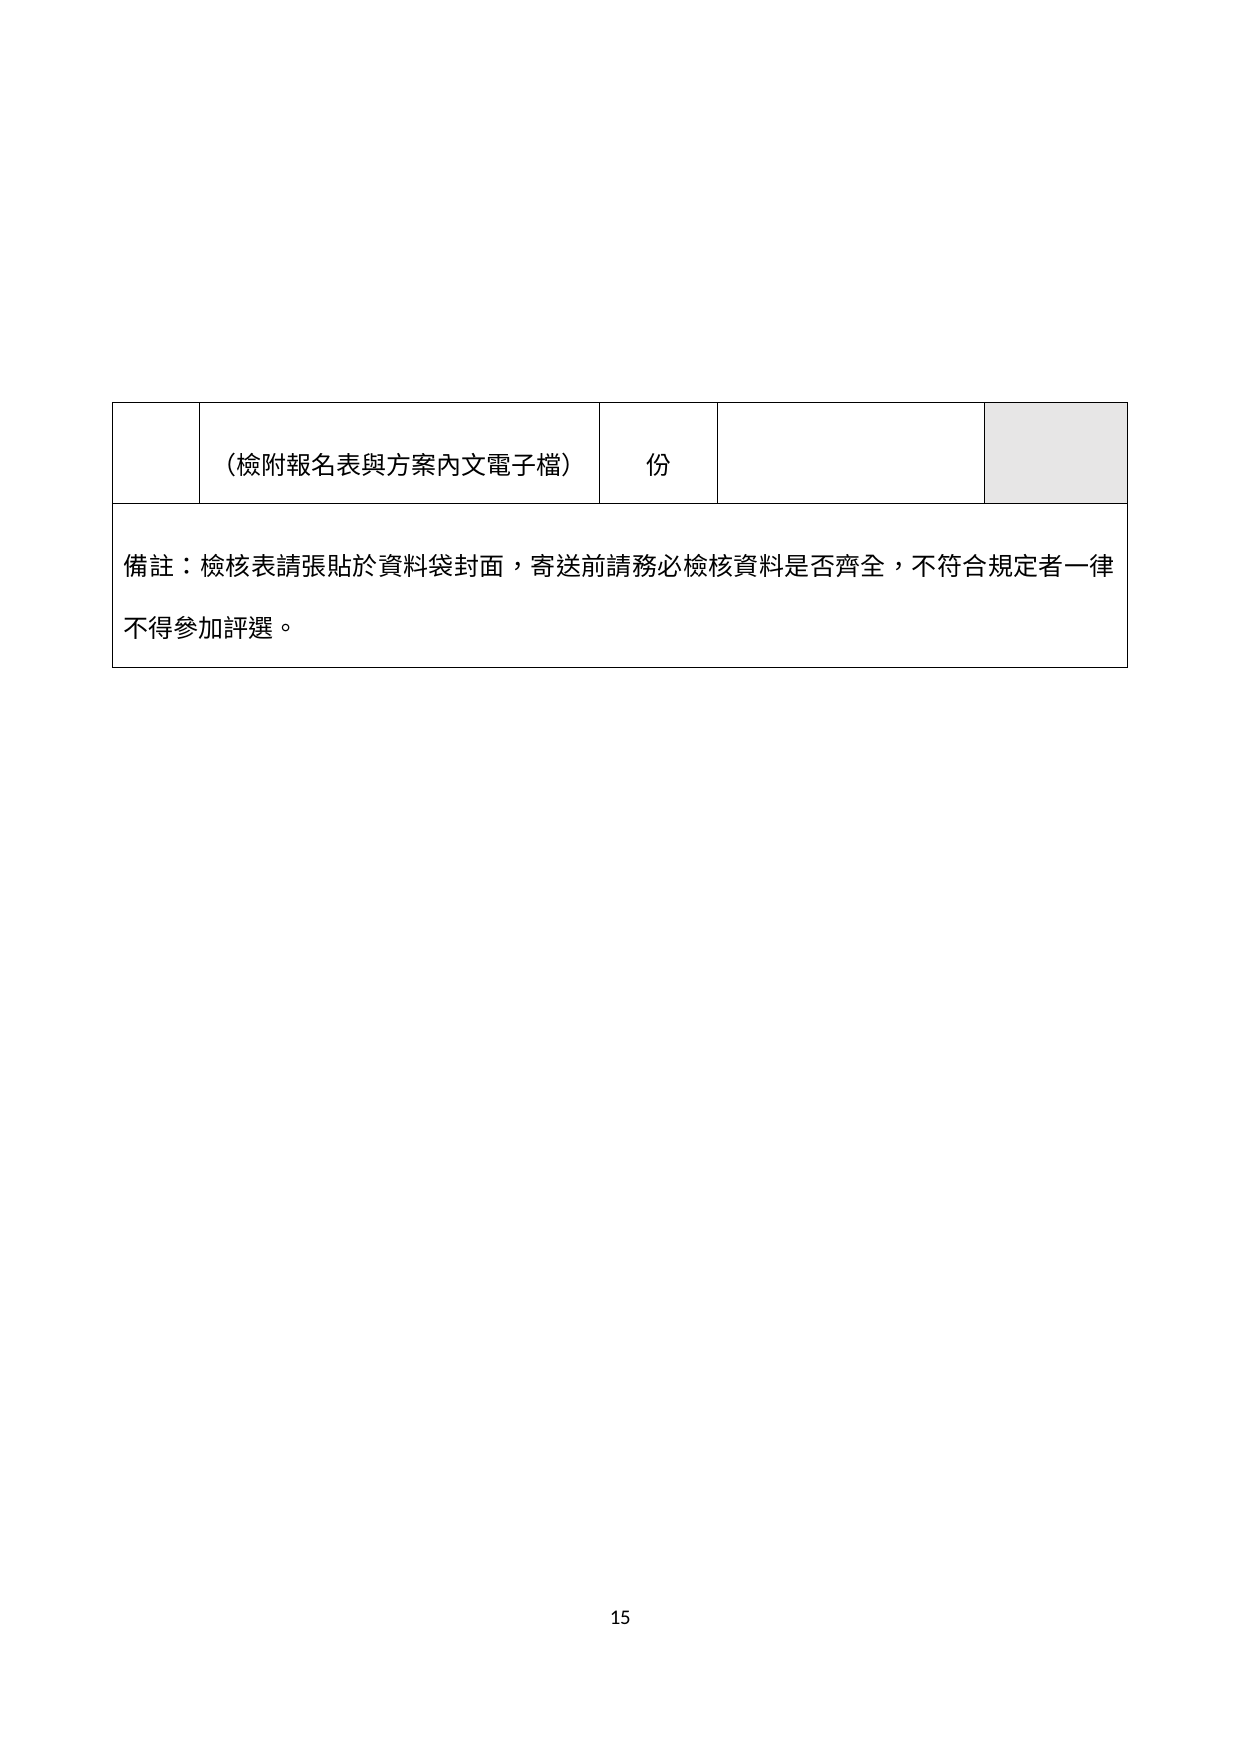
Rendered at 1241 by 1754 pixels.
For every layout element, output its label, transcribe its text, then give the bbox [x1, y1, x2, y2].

table_cell [113, 403, 199, 503]
table_cell [718, 403, 984, 503]
table_cell （檢附報名表與方案內文電子檔） [200, 403, 599, 503]
table_cell 份 [600, 403, 717, 503]
table_cell [985, 403, 1127, 503]
table_cell 備註：檢核表請張貼於資料袋封面，寄送前請務必檢核資料是否齊全，不符合規定者一律不得參加評選。 [113, 504, 1127, 667]
